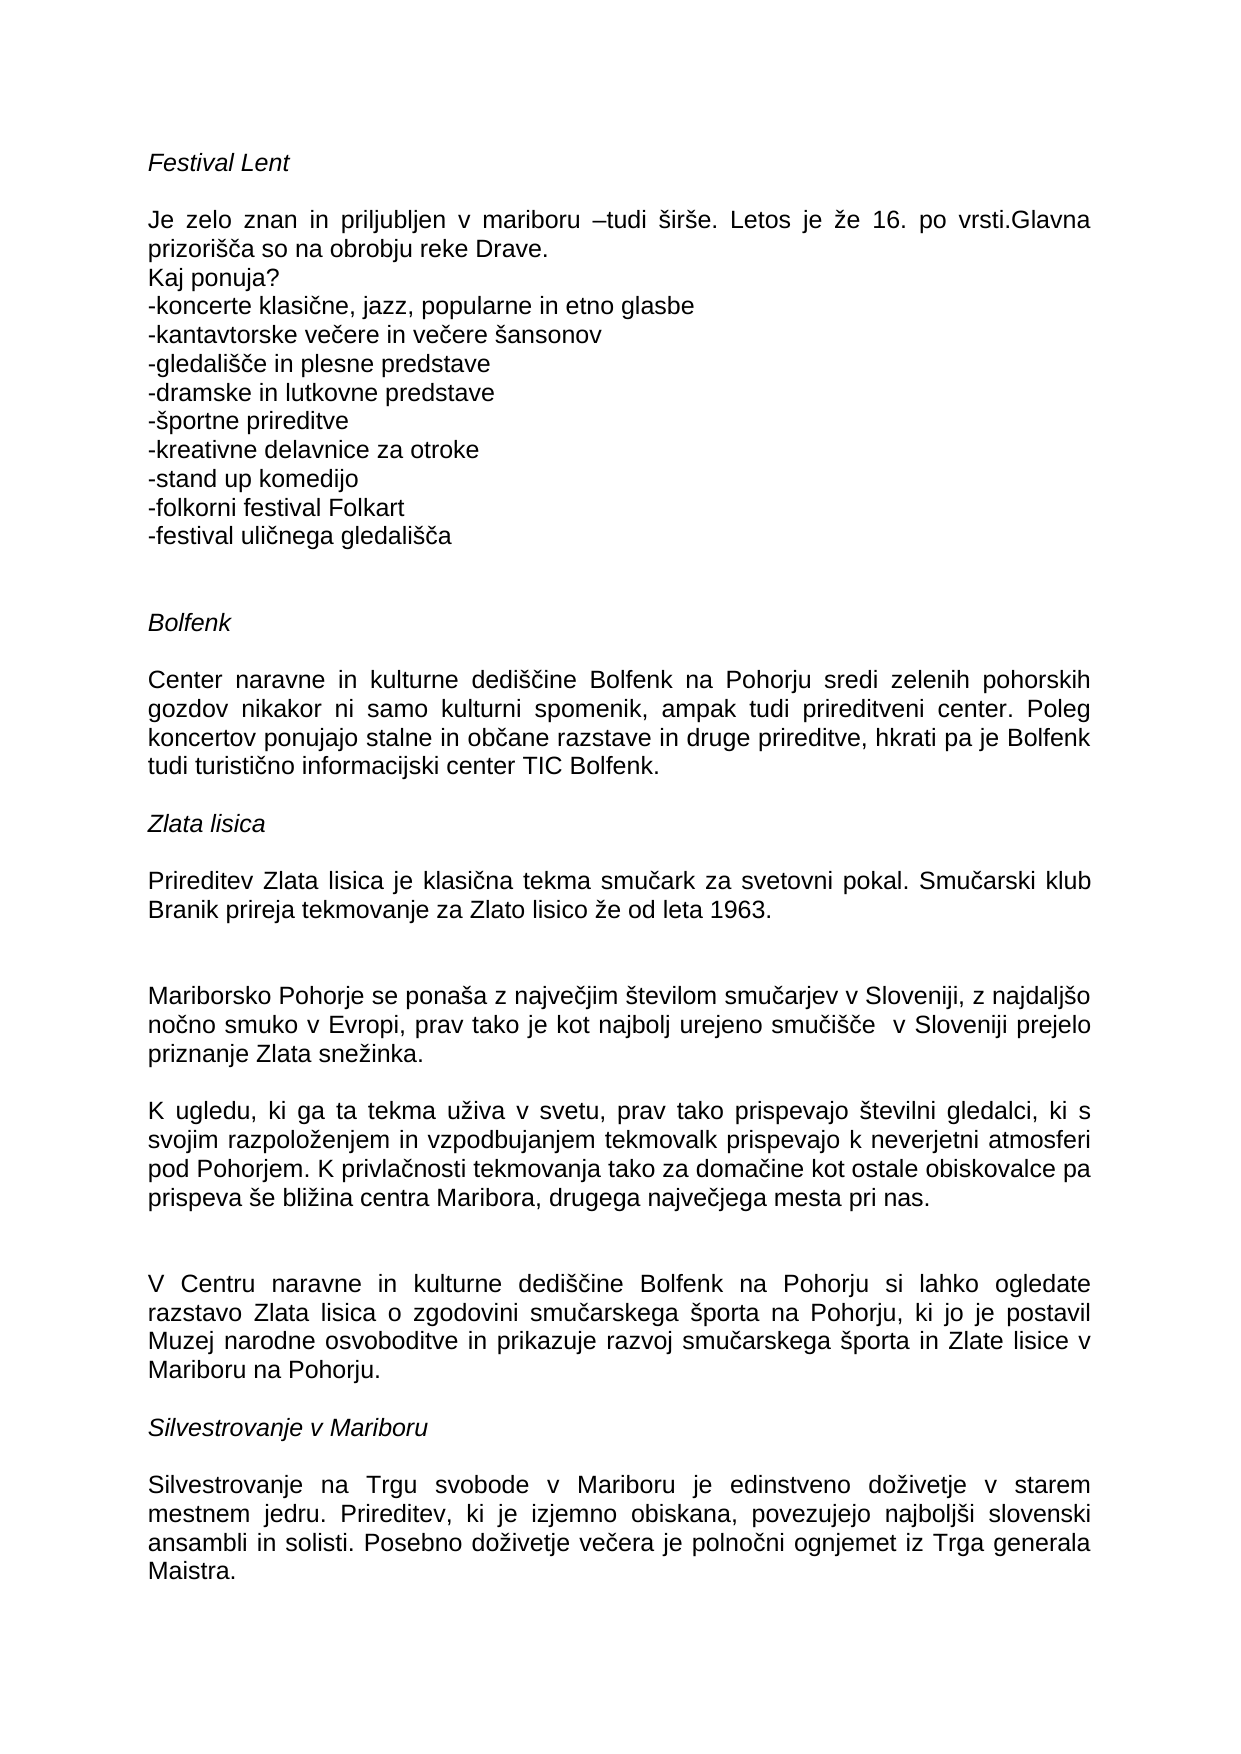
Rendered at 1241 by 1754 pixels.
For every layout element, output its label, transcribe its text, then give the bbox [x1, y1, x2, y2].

text -kreativne delavnice za otroke [148, 435, 1093, 464]
text -gledališče in plesne predstave [148, 349, 1093, 378]
text -koncerte klasične, jazz, popularne in etno glasbe [148, 291, 1093, 320]
text Je zelo znan in priljubljen v mariboru –tudi širše. Letos je že 16. po vrsti.Glavna prizorišča so na obrobju reke Drave. [148, 205, 1093, 263]
text -športne prireditve [148, 406, 1093, 435]
text Silvestrovanje v Mariboru [148, 1413, 1093, 1441]
text Mariborsko Pohorje se ponaša z največjim številom smučarjev v Sloveniji, z najdaljšo nočno smuko v Evropi, prav tako je kot najbolj urejeno smučišče v Sloveniji prejelo priznanje Zlata snežinka. [148, 981, 1093, 1068]
text -kantavtorske večere in večere šansonov [148, 320, 1093, 349]
text -stand up komedijo [148, 464, 1093, 493]
text Kaj ponuja? [148, 263, 1093, 291]
text Center naravne in kulturne dediščine Bolfenk na Pohorju sredi zelenih pohorskih gozdov nikakor ni samo kulturni spomenik, ampak tudi prireditveni center. Poleg koncertov ponujajo stalne in občane razstave in druge prireditve, hkrati pa je Bolfenk tudi turistično informacijski center TIC Bolfenk. [148, 665, 1093, 780]
text Bolfenk [148, 608, 1093, 636]
text -dramske in lutkovne predstave [148, 378, 1093, 406]
text Prireditev Zlata lisica je klasična tekma smučark za svetovni pokal. Smučarski klub Branik prireja tekmovanje za Zlato lisico že od leta 1963. [148, 866, 1093, 924]
text Silvestrovanje na Trgu svobode v Mariboru je edinstveno doživetje v starem mestnem jedru. Prireditev, ki je izjemno obiskana, povezujejo najboljši slovenski ansambli in solisti. Posebno doživetje večera je polnočni ognjemet iz Trga generala Maistra. [148, 1470, 1093, 1585]
text Festival Lent [148, 148, 1093, 176]
text V Centru naravne in kulturne dediščine Bolfenk na Pohorju si lahko ogledate razstavo Zlata lisica o zgodovini smučarskega športa na Pohorju, ki jo je postavil Muzej narodne osvoboditve in prikazuje razvoj smučarskega športa in Zlate lisice v Mariboru na Pohorju. [148, 1269, 1093, 1384]
text -folkorni festival Folkart [148, 493, 1093, 521]
text -festival uličnega gledališča [148, 521, 1093, 550]
text K ugledu, ki ga ta tekma uživa v svetu, prav tako prispevajo številni gledalci, ki s svojim razpoloženjem in vzpodbujanjem tekmovalk prispevajo k neverjetni atmosferi pod Pohorjem. K privlačnosti tekmovanja tako za domačine kot ostale obiskovalce pa prispeva še bližina centra Maribora, drugega največjega mesta pri nas. [148, 1096, 1093, 1211]
text Zlata lisica [148, 809, 1093, 838]
